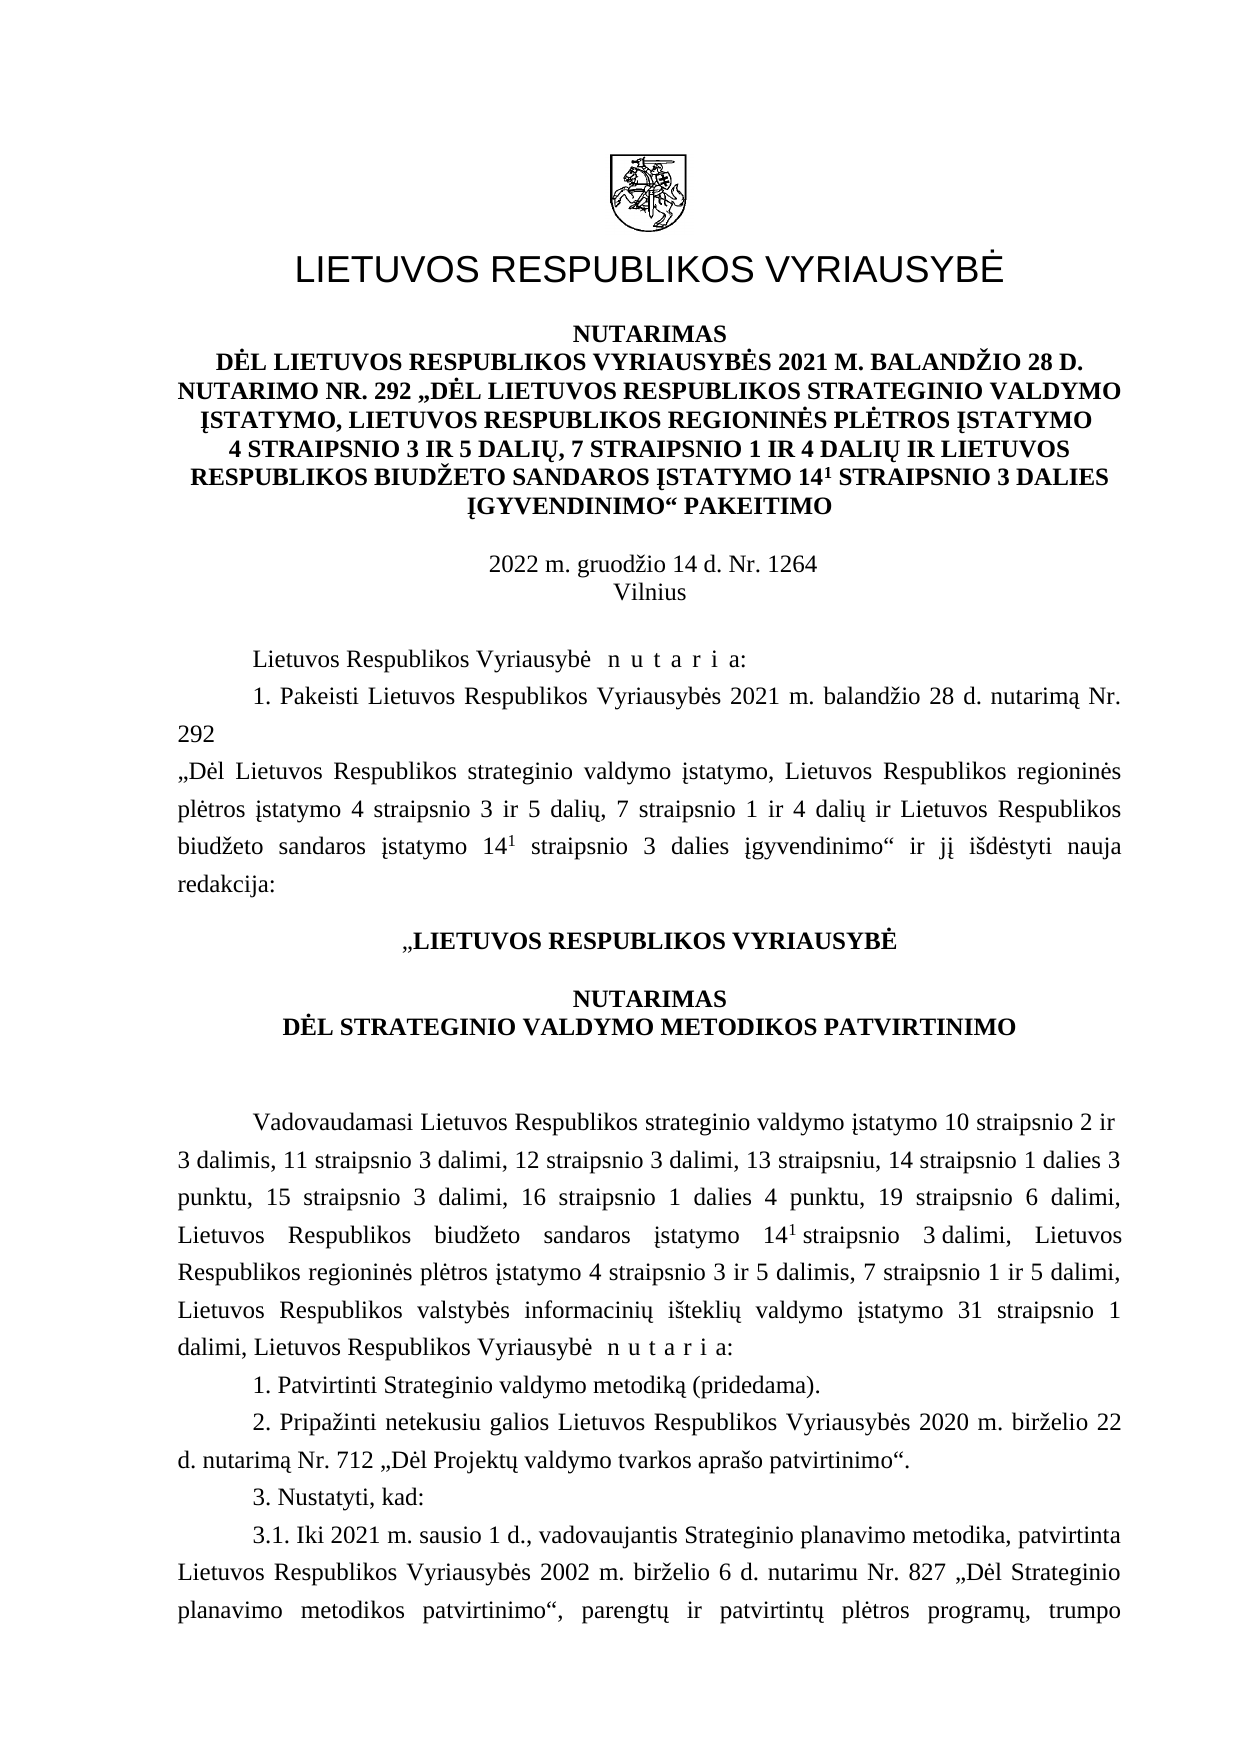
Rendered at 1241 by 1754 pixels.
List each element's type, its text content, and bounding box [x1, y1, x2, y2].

text Vadovaudamasi Lietuvos Respublikos strateginio valdymo įstatymo 10 straipsnio 2 ir 3 dalimis, 11 straipsnio 3 dalimi, 12 straipsnio 3 dalimi, 13 straipsniu, 14 straipsnio 1 dalies 3 punktu, 15 straipsnio 3 dalimi, 16 straipsnio 1 dalies 4 punktu, 19 straipsnio 6 dalimi, Lietuvos Respublikos biudžeto sandaros įstatymo 141 straipsnio 3 dalimi, Lietuvos Respublikos regioninės plėtros įstatymo 4 straipsnio 3 ir 5 dalimis, 7 straipsnio 1 ir 5 dalimi, Lietuvos Respublikos valstybės informacinių išteklių valdymo įstatymo 31 straipsnio 1 dalimi, Lietuvos Respublikos Vyriausybė nutaria: [177, 1099, 1122, 1361]
text DĖL STRATEGINIO VALDYMO METODIKOS PATVIRTINIMO [177, 1012, 1122, 1041]
text NUTARIMAS [177, 984, 1122, 1012]
text DĖL LIETUVOS RESPUBLIKOS VYRIAUSYBĖS 2021 M. BALANDŽIO 28 D. NUTARIMO NR. 292 „DĖL LIETUVOS RESPUBLIKOS STRATEGINIO VALDYMO ĮSTATYMO, LIETUVOS RESPUBLIKOS REGIONINĖS PLĖTROS ĮSTATYMO 4 STRAIPSNIO 3 IR 5 DALIŲ, 7 STRAIPSNIO 1 IR 4 DALIŲ IR LIETUVOS RESPUBLIKOS BIUDŽETO SANDAROS ĮSTATYMO 141 STRAIPSNIO 3 DALIES ĮGYVENDINIMO“ PAKEITIMO [177, 347, 1122, 520]
text Vilnius [177, 577, 1122, 606]
text 3. Nustatyti, kad: [177, 1474, 1122, 1511]
text 2. Pripažinti netekusiu galios Lietuvos Respublikos Vyriausybės 2020 m. birželio 22 d. nutarimą Nr. 712 „Dėl Projektų valdymo tvarkos aprašo patvirtinimo“. [177, 1399, 1122, 1474]
text nutarimas [177, 319, 1122, 347]
text Lietuvos Respublikos Vyriausybė [177, 247, 1122, 290]
text 1. Patvirtinti Strateginio valdymo metodiką (pridedama). [177, 1361, 1122, 1399]
text Lietuvos Respublikos Vyriausybė nutaria: [177, 635, 1122, 672]
text „LIETUVOS RESPUBLIKOS VYRIAUSYBĖ [177, 926, 1122, 955]
text 2022 m. gruodžio 14 d. Nr. 1264 [177, 549, 1122, 577]
text 3.1. Iki 2021 m. sausio 1 d., vadovaujantis Strateginio planavimo metodika, patvirtinta Lietuvos Respublikos Vyriausybės 2002 m. birželio 6 d. nutarimu Nr. 827 „Dėl Strateginio planavimo metodikos patvirtinimo“, parengtų ir patvirtintų plėtros programų, trumpo [177, 1511, 1122, 1624]
text 1. Pakeisti Lietuvos Respublikos Vyriausybės 2021 m. balandžio 28 d. nutarimą Nr. 292 „Dėl Lietuvos Respublikos strateginio valdymo įstatymo, Lietuvos Respublikos regioninės plėtros įstatymo 4 straipsnio 3 ir 5 dalių, 7 straipsnio 1 ir 4 dalių ir Lietuvos Respublikos biudžeto sandaros įstatymo 141 straipsnio 3 dalies įgyvendinimo“ ir jį išdėstyti nauja redakcija: [177, 672, 1122, 897]
